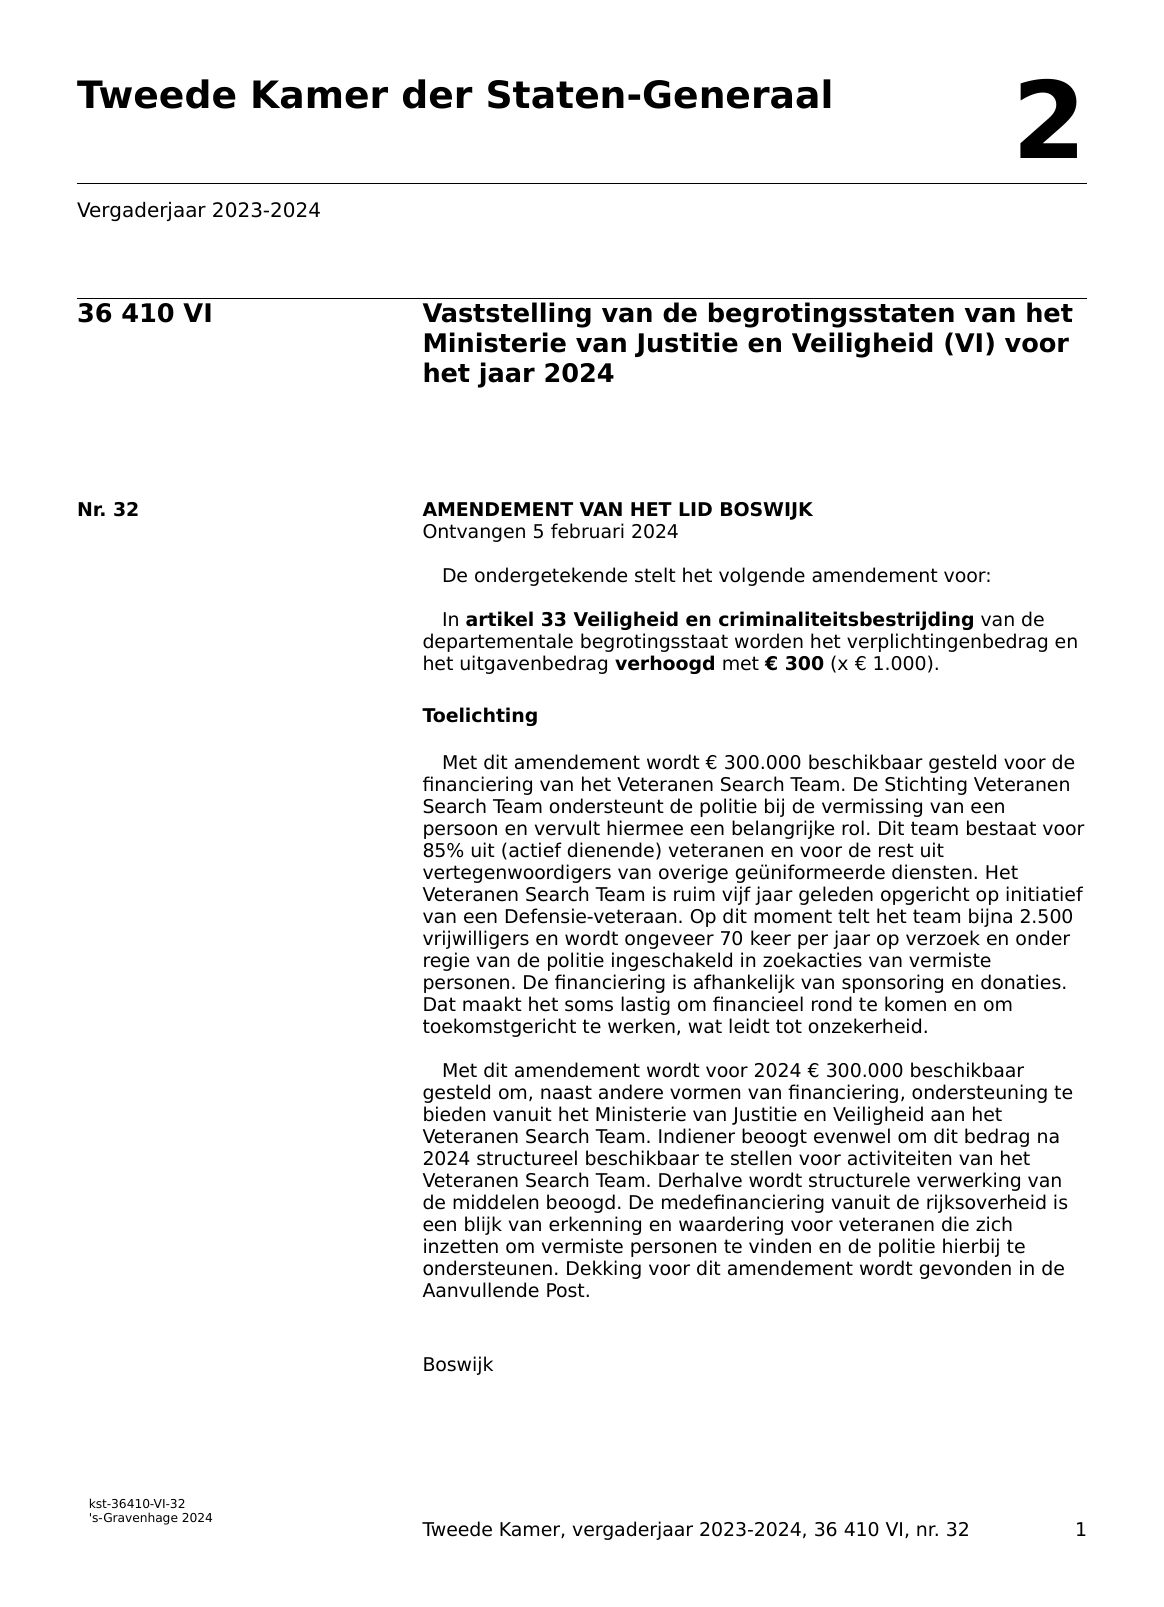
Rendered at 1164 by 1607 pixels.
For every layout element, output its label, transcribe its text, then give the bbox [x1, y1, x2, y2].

text kst-36410-VI-32 [88, 1497, 323, 1511]
subtitle Toelichting [422, 705, 1087, 727]
text In artikel 33 Veiligheid en criminaliteitsbestrijding van de departementale begrotingsstaat worden het verplichtingenbedrag en het uitgavenbedrag verhoogd met € 300 (x € 1.000). [422, 609, 1087, 675]
table_cell Vergaderjaar 2023-2024 [77, 184, 1087, 298]
table_header Tweede Kamer der Staten-Generaal [77, 59, 886, 183]
text Boswijk [422, 1332, 1087, 1376]
text Met dit amendement wordt voor 2024 € 300.000 beschikbaar gesteld om, naast andere vormen van financiering, ondersteuning te bieden vanuit het Ministerie van Justitie en Veiligheid aan het Veteranen Search Team. Indiener beoogt evenwel om dit bedrag na 2024 structureel beschikbaar te stellen voor activiteiten van het Veteranen Search Team. Derhalve wordt structurele verwerking van de middelen beoogd. De medefinanciering vanuit de rijksoverheid is een blijk van erkenning en waardering voor veteranen die zich inzetten om vermiste personen te vinden en de politie hierbij te ondersteunen. Dekking voor dit amendement wordt gevonden in de Aanvullende Post. [422, 1060, 1087, 1302]
subtitle Nr. 32 AMENDEMENT VAN HET LID BOSWIJK [77, 499, 1087, 521]
text Ontvangen 5 februari 2024 [422, 521, 1087, 543]
subtitle 36 410 VI Vaststelling van de begrotingsstaten van het Ministerie van Justitie en Veiligheid (VI) voor het jaar 2024 [77, 299, 1087, 388]
text 's-Gravenhage 2024 [88, 1511, 323, 1525]
text De ondergetekende stelt het volgende amendement voor: [422, 565, 1087, 587]
text Met dit amendement wordt € 300.000 beschikbaar gesteld voor de financiering van het Veteranen Search Team. De Stichting Veteranen Search Team ondersteunt de politie bij de vermissing van een persoon en vervult hiermee een belangrijke rol. Dit team bestaat voor 85% uit (actief dienende) veteranen en voor de rest uit vertegenwoordigers van overige geüniformeerde diensten. Het Veteranen Search Team is ruim vijf jaar geleden opgericht op initiatief van een Defensie-veteraan. Op dit moment telt het team bijna 2.500 vrijwilligers en wordt ongeveer 70 keer per jaar op verzoek en onder regie van de politie ingeschakeld in zoekacties van vermiste personen. De financiering is afhankelijk van sponsoring en donaties. Dat maakt het soms lastig om financieel rond te komen en om toekomstgericht te werken, wat leidt tot onzekerheid. [422, 752, 1087, 1038]
table_header 2 [886, 59, 1087, 183]
